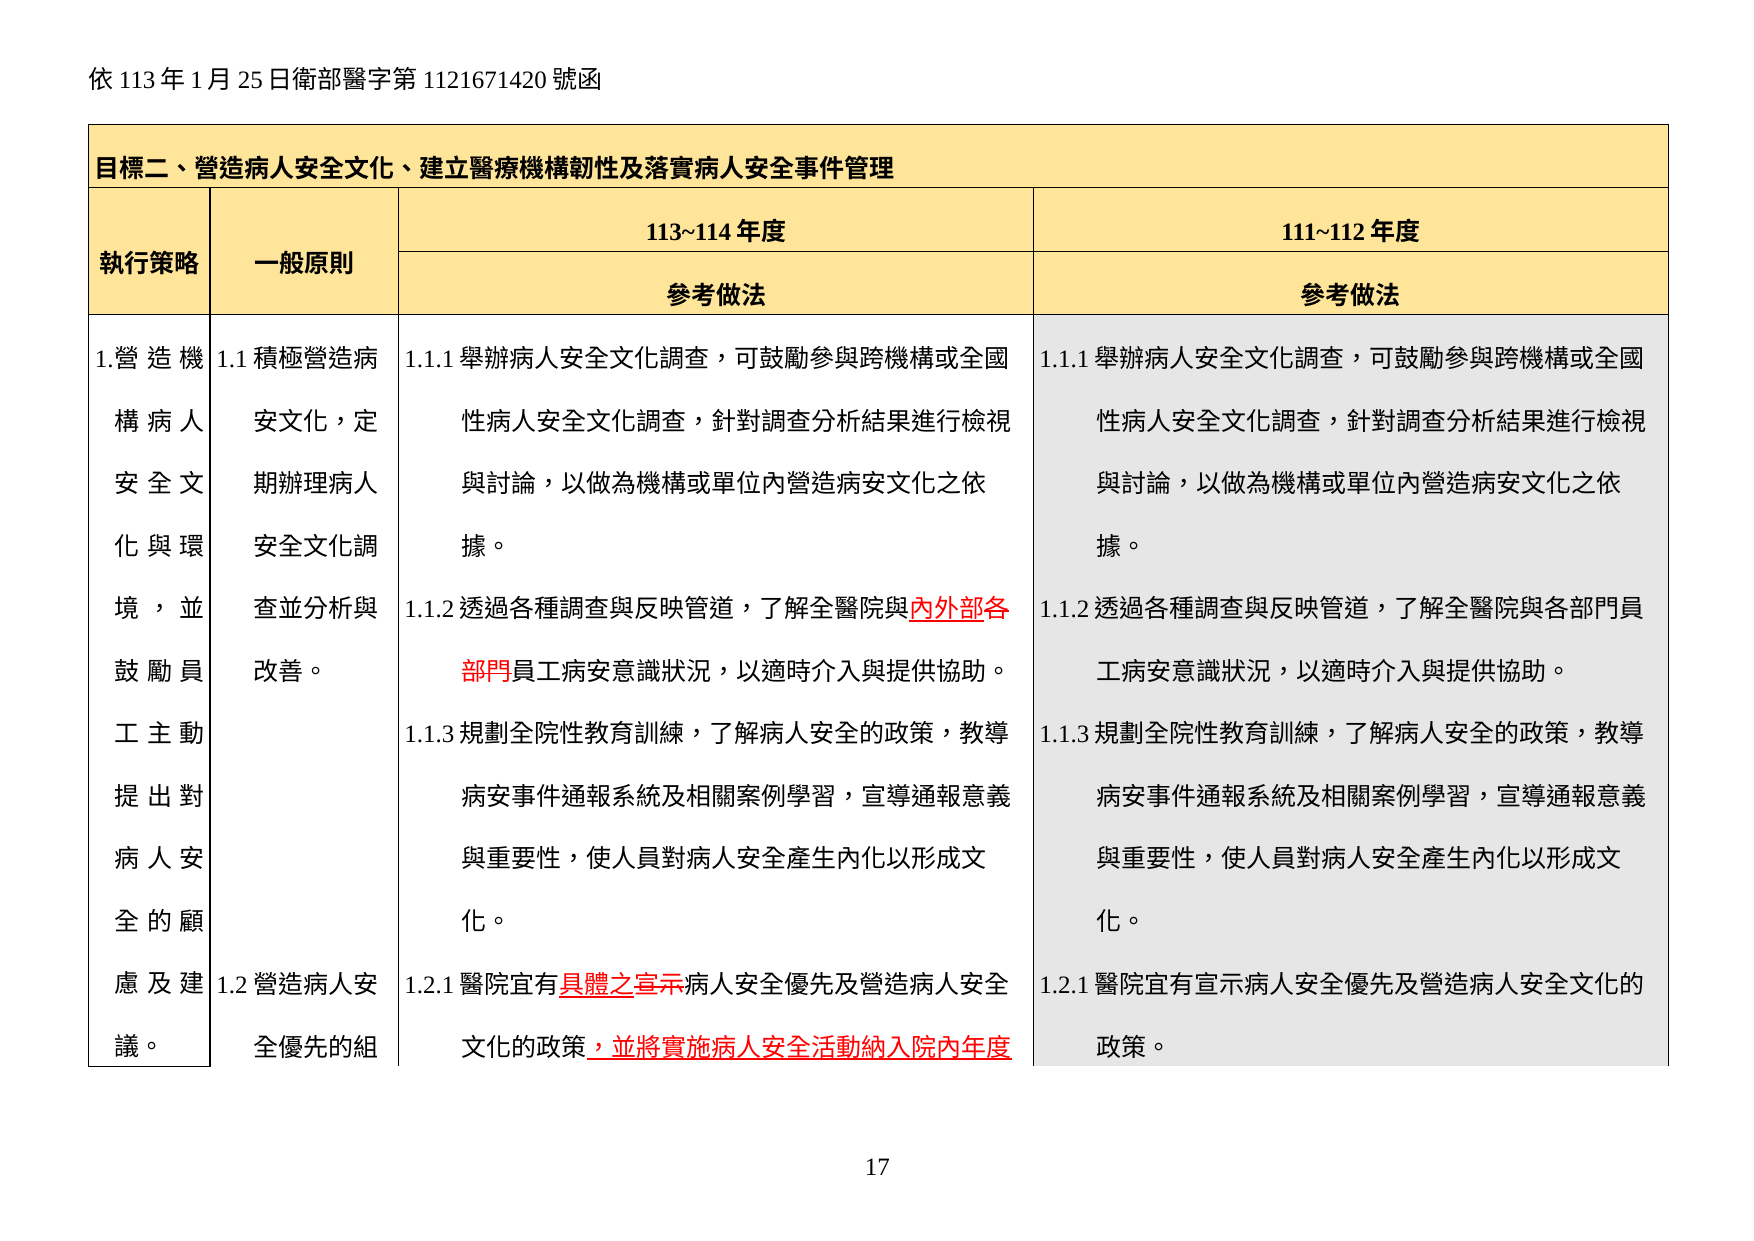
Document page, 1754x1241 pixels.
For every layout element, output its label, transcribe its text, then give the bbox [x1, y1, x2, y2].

table_cell 一般原則 [211, 188, 398, 314]
table_cell 參考做法 [399, 252, 1033, 314]
table_cell 執行策略 [89, 188, 209, 314]
table_cell 1.2.1醫院宜有具體之宣示病人安全優先及營造病人安全文化的政策，並將實施病人安全活動納入院內年度 [399, 940, 1033, 1066]
table_cell 1.1.1舉辦病人安全文化調查，可鼓勵參與跨機構或全國性病人安全文化調查，針對調查分析結果進行檢視與討論，以做為機構或單位內營造病安文化之依據。 1.1.2透過各種調查與反映管道，了解全醫院與內外部各部門員工病安意識狀況，以適時介入與提供協助。 1.1.3規劃全院性教育訓練，了解病人安全的政策，教導病安事件通報系統及相關案例學習，宣導通報意義與重要性，使人員對病人安全產生內化以形成文化。 [399, 315, 1033, 940]
table_cell 113~114年度 [399, 188, 1033, 251]
table_cell 營造機構病人安全文化與環境，並鼓勵員工主動提出對病人安全的顧慮及建議。 [89, 315, 209, 1066]
table_cell 1.2.1醫院宜有宣示病人安全優先及營造病人安全文化的政策。 [1034, 940, 1668, 1066]
table_cell 1.1.1舉辦病人安全文化調查，可鼓勵參與跨機構或全國性病人安全文化調查，針對調查分析結果進行檢視與討論，以做為機構或單位內營造病安文化之依據。 1.1.2透過各種調查與反映管道，了解全醫院與各部門員工病安意識狀況，以適時介入與提供協助。 1.1.3規劃全院性教育訓練，了解病人安全的政策，教導病安事件通報系統及相關案例學習，宣導通報意義與重要性，使人員對病人安全產生內化以形成文化。 [1034, 315, 1668, 940]
table_cell 111~112年度 [1034, 188, 1668, 251]
table_cell 積極營造病安文化，定期辦理病人安全文化調查並分析與改善。 [211, 315, 398, 940]
table_cell 參考做法 [1034, 252, 1668, 314]
table_cell 營造病人安全優先的組織文化，鼓勵員工主動提出對病安的顧慮及建議。 [211, 940, 398, 1066]
table_header 目標二、營造病人安全文化、建立醫療機構韌性及落實病人安全事件管理 [89, 125, 1668, 187]
